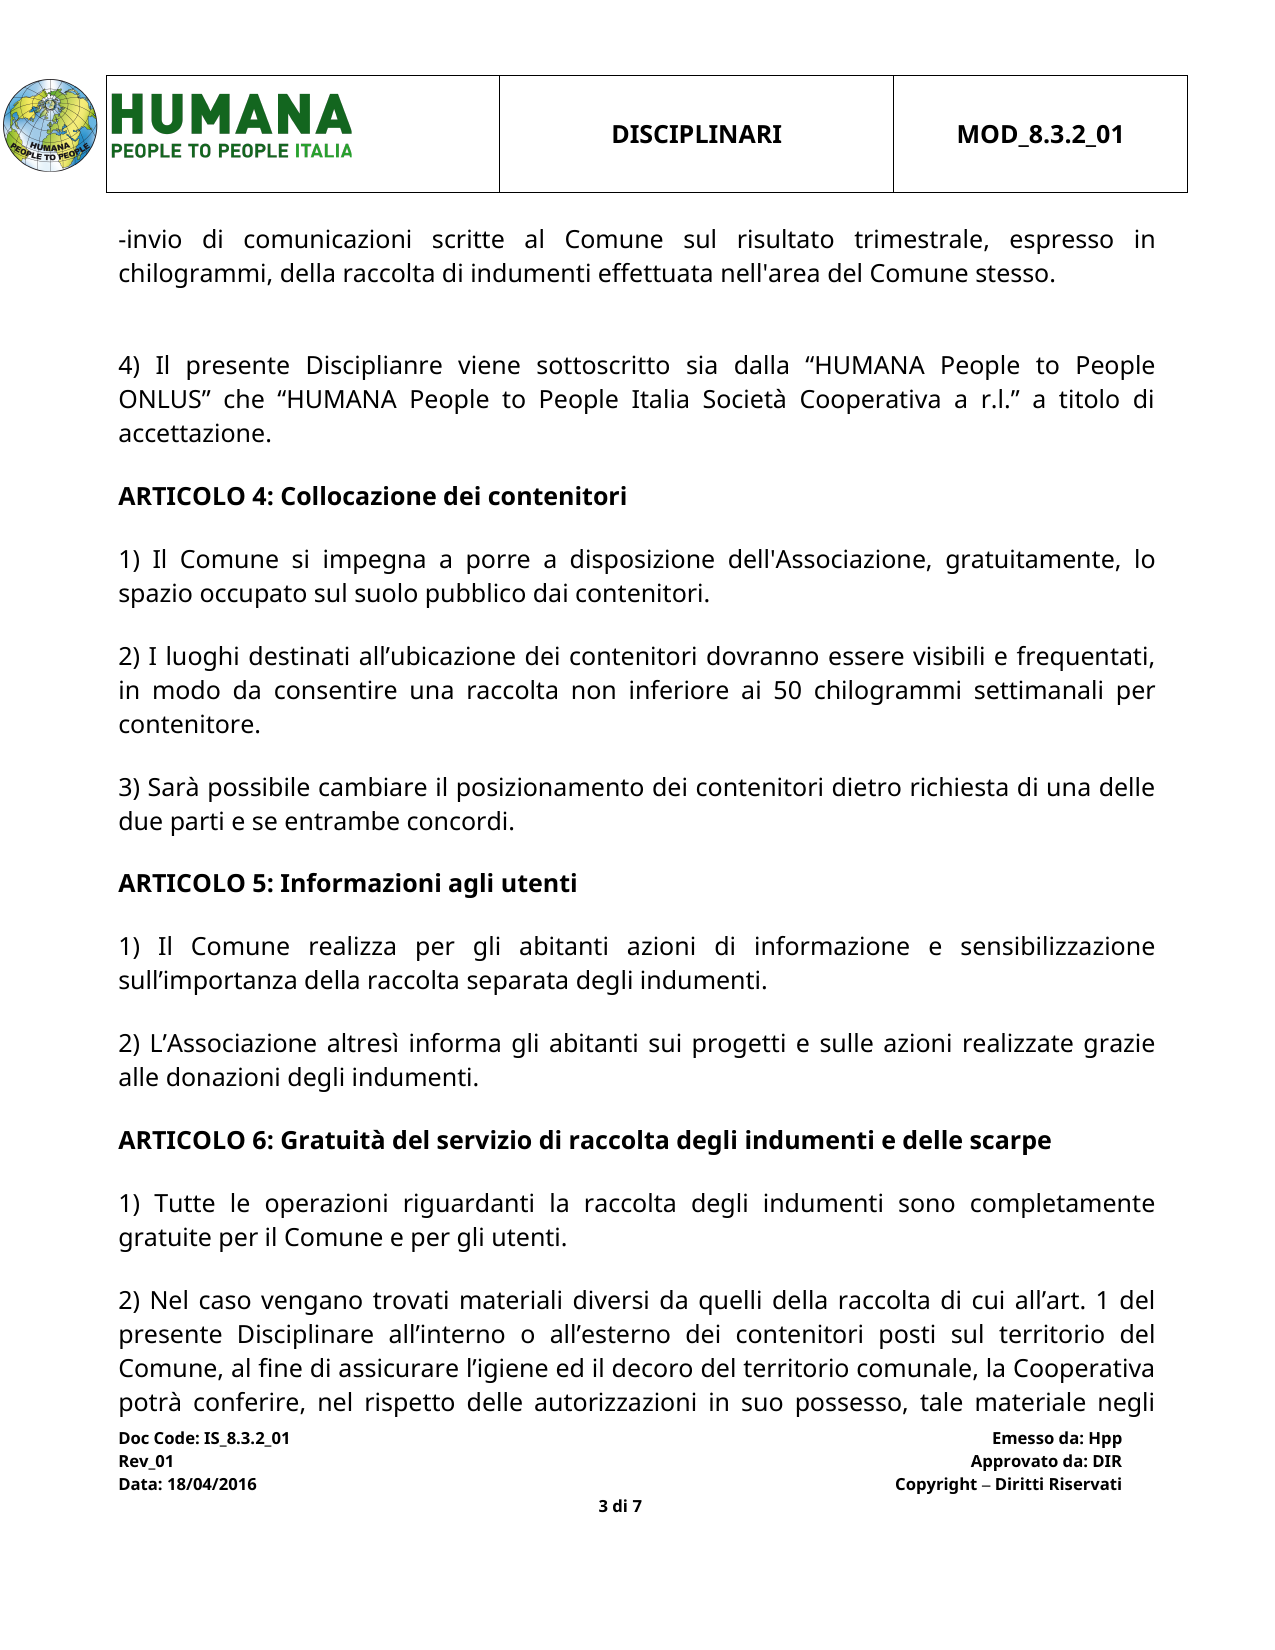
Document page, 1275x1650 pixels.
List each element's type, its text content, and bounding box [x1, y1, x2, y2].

text 1) Il Comune realizza per gli abitanti azioni di informazione e sensibilizzazione sull’importanza della raccolta separata degli indumenti. [118, 929, 1157, 997]
picture [334, 166, 353, 174]
text ARTICOLO 5: Informazioni agli utenti [118, 866, 1157, 900]
text 2) I luoghi destinati all’ubicazione dei contenitori dovranno essere visibili e frequentati, in modo da consentire una raccolta non inferiore ai 50 chilogrammi settimanali per contenitore. [118, 638, 1157, 741]
text 3) Sarà possibile cambiare il posizionamento dei contenitori dietro richiesta di una delle due parti e se entrambe concordi. [118, 769, 1157, 837]
text ARTICOLO 4: Collocazione dei contenitori [118, 479, 1157, 513]
text 1) Tutte le operazioni riguardanti la raccolta degli indumenti sono completamente gratuite per il Comune e per gli utenti. [118, 1186, 1157, 1254]
text -invio di comunicazioni scritte al Comune sul risultato trimestrale, espresso in chilogrammi, della raccolta di indumenti effettuata nell'area del Comune stesso. [118, 222, 1157, 290]
text ARTICOLO 6: Gratuità del servizio di raccolta degli indumenti e delle scarpe [118, 1123, 1157, 1157]
text 2) Nel caso vengano trovati materiali diversi da quelli della raccolta di cui all’art. 1 del presente Disciplinare all’interno o all’esterno dei contenitori posti sul territorio del Comune, al fine di assicurare l’igiene ed il decoro del territorio comunale, la Cooperativa potrà conferire, nel rispetto delle autorizzazioni in suo possesso, tale materiale negli [118, 1282, 1157, 1419]
text 2) L’Associazione altresì informa gli abitanti sui progetti e sulle azioni realizzate grazie alle donazioni degli indumenti. [118, 1026, 1157, 1094]
text 4) Il presente Disciplianre viene sottoscritto sia dalla “HUMANA People to People ONLUS” che “HUMANA People to People Italia Società Cooperativa a r.l.” a titolo di accettazione. [118, 348, 1157, 450]
text 1) Il Comune si impegna a porre a disposizione dell'Associazione, gratuitamente, lo spazio occupato sul suolo pubblico dai contenitori. [118, 541, 1157, 609]
